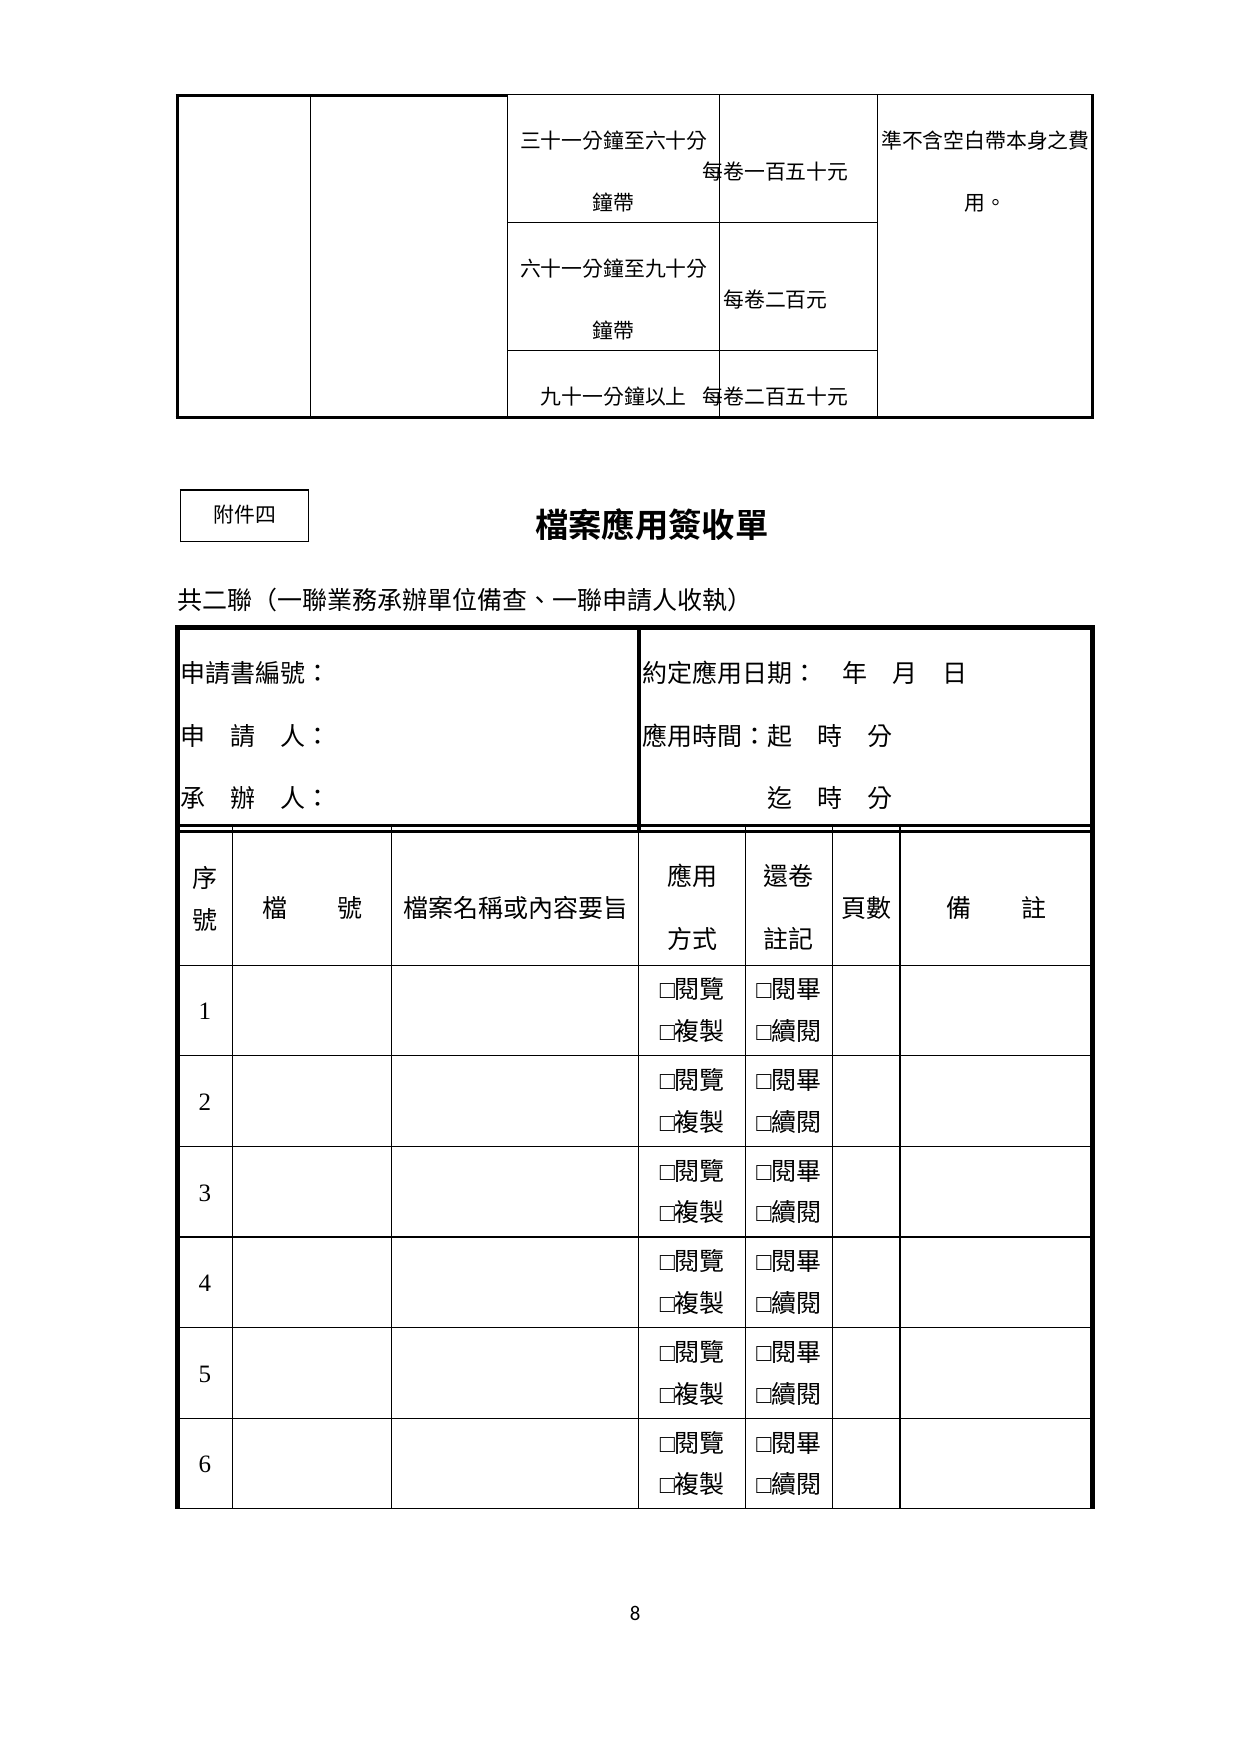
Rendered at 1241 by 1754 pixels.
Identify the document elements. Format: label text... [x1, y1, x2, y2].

table_cell 3 [180, 1147, 232, 1236]
table_cell [233, 1328, 391, 1418]
table_cell 備 註 [901, 833, 1090, 964]
table_cell [233, 1238, 391, 1327]
table_header 申請書編號： 申 請 人： 承 辦 人： [180, 630, 637, 824]
table_cell [901, 966, 1090, 1055]
table_cell □閱覽 □複製 [639, 1238, 745, 1327]
table_cell [901, 1056, 1090, 1146]
table_cell □閱畢 □續閱 [746, 1056, 832, 1146]
table_cell [833, 966, 899, 1055]
table_cell [233, 1056, 391, 1146]
table_cell 5 [180, 1328, 232, 1418]
table_cell 1 [180, 966, 232, 1055]
table_cell [901, 1328, 1090, 1418]
table_cell 2 [180, 1056, 232, 1146]
table_cell [392, 1238, 638, 1327]
table_cell 每卷一百五十元 [720, 95, 877, 222]
table_cell 檔 號 [233, 833, 391, 964]
table_cell [833, 1328, 899, 1418]
table_cell [233, 966, 391, 1055]
table_cell [392, 1056, 638, 1146]
text 共二聯（一聯業務承辦單位備查、一聯申請人收執） [177, 557, 1092, 619]
table_cell [833, 1238, 899, 1327]
table_cell 準不含空白帶本身之費用。 [878, 95, 1091, 416]
table_cell 六十一分鐘至九十分鐘帶 [508, 223, 719, 350]
table_cell [901, 1419, 1090, 1508]
table_cell [392, 1419, 638, 1508]
table_cell □閱覽 □複製 [639, 1328, 745, 1418]
table_cell □閱畢 □續閱 [746, 1238, 832, 1327]
table_cell □閱覽 □複製 [639, 1147, 745, 1236]
table_cell [233, 1419, 391, 1508]
table_cell 每卷二百五十元 [720, 351, 877, 416]
table_cell [392, 1328, 638, 1418]
table_cell [833, 1419, 899, 1508]
table_cell □閱畢 □續閱 [746, 1147, 832, 1236]
table_cell 應用 方式 [639, 833, 745, 964]
table_cell □閱覽 □複製 [639, 1419, 745, 1508]
table_cell □閱畢 □續閱 [746, 1328, 832, 1418]
text 附件四 [196, 498, 293, 529]
table_cell □閱覽 □複製 [639, 966, 745, 1055]
table_cell [392, 1147, 638, 1236]
table_cell 三十一分鐘至六十分鐘帶 [508, 95, 719, 222]
text 檔案應用簽收單 [177, 482, 1092, 544]
table_cell [901, 1238, 1090, 1327]
table_cell □閱覽 □複製 [639, 1056, 745, 1146]
table_cell [311, 97, 507, 416]
table_cell 序號 [180, 833, 232, 964]
table_header 約定應用日期： 年 月 日 應用時間：起 時 分 迄 時 分 [641, 630, 1090, 824]
table_cell [833, 1056, 899, 1146]
table_cell □閱畢 □續閱 [746, 1419, 832, 1508]
table_cell [233, 1147, 391, 1236]
table_cell 頁數 [833, 833, 899, 964]
table_cell 還卷 註記 [746, 833, 832, 964]
table_cell 檔案名稱或內容要旨 [392, 833, 638, 964]
table_cell [392, 966, 638, 1055]
table_cell 每卷二百元 [720, 223, 877, 350]
table_cell 4 [180, 1238, 232, 1327]
table_cell 6 [180, 1419, 232, 1508]
table_cell □閱畢 □續閱 [746, 966, 832, 1055]
table_cell [833, 1147, 899, 1236]
table_cell [179, 97, 310, 416]
table_cell [901, 1147, 1090, 1236]
table_cell 九十一分鐘以上 [508, 351, 719, 416]
